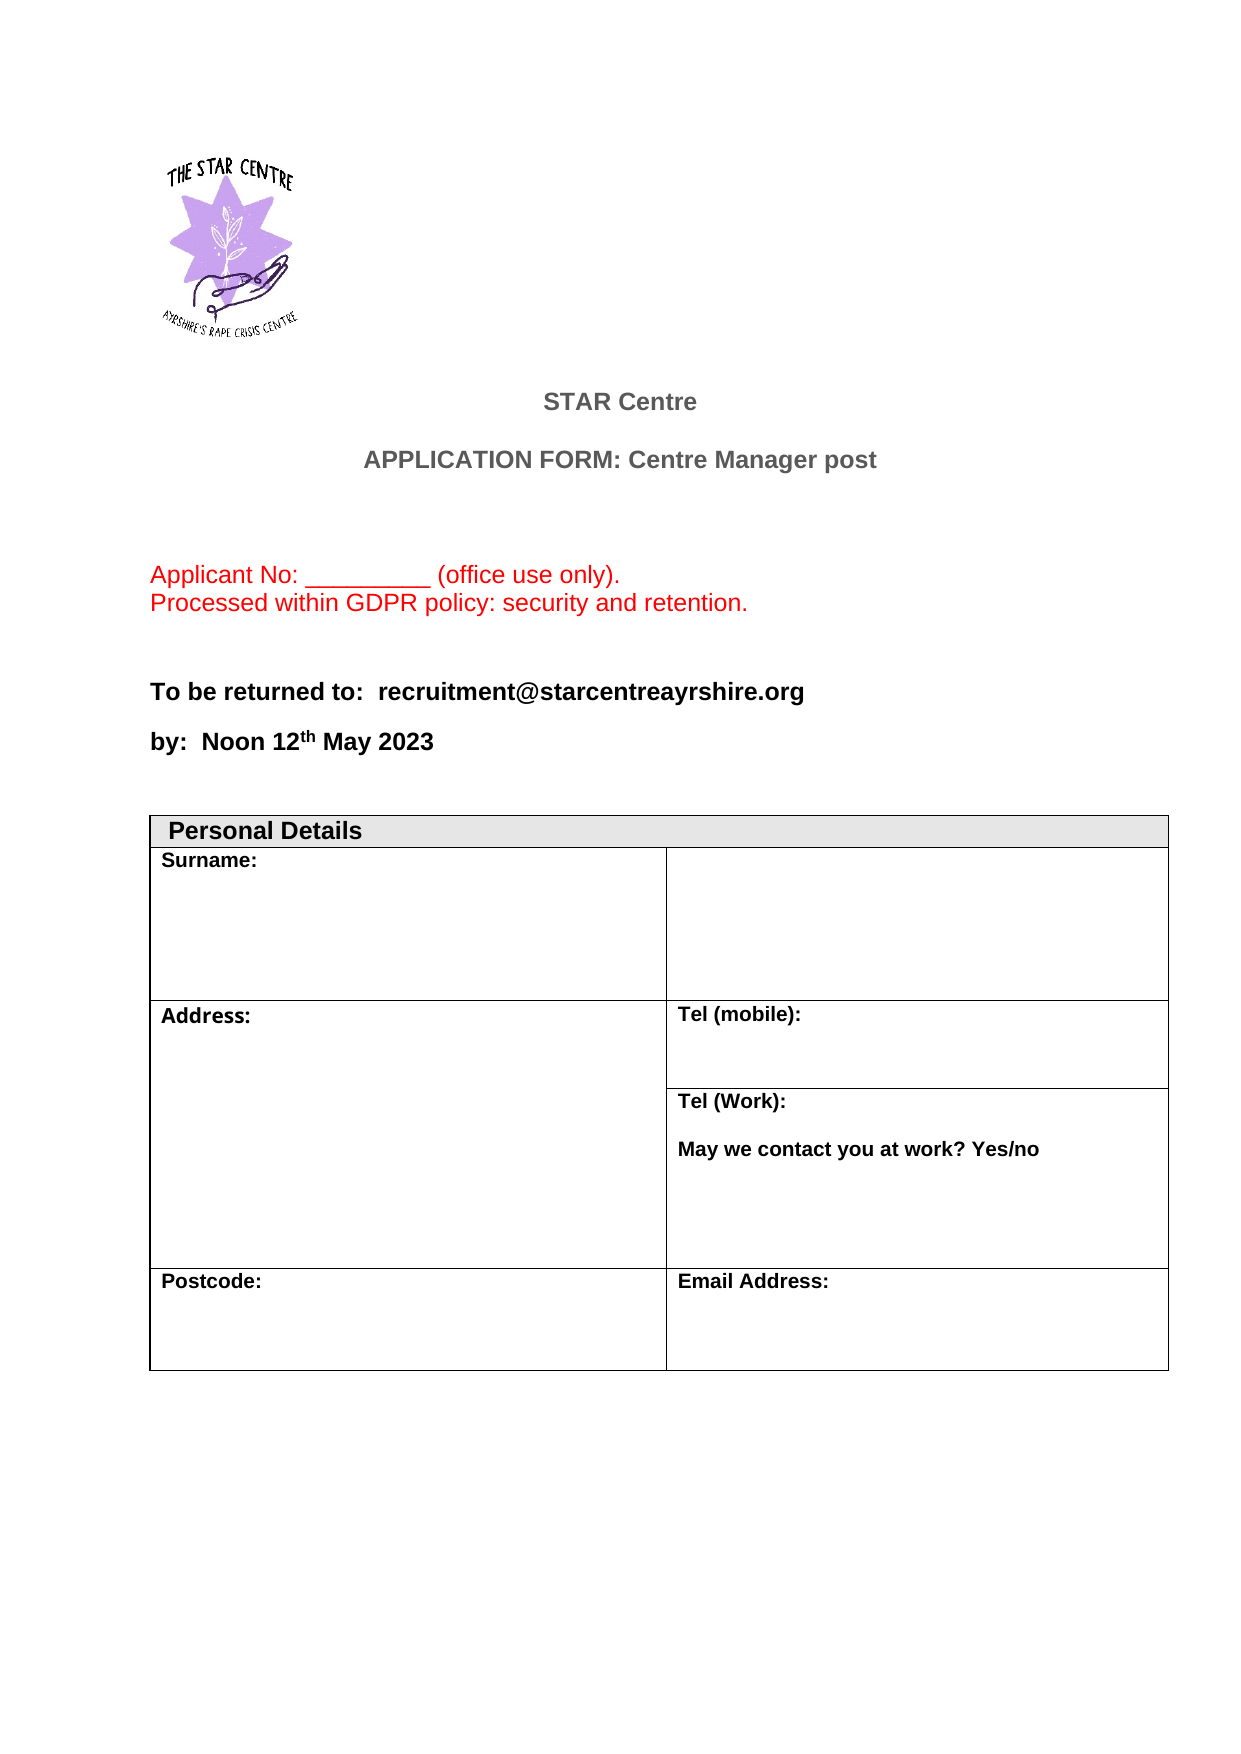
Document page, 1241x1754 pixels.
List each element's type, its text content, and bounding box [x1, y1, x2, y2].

table_header Personal Details [151, 816, 666, 847]
table_cell Tel (Work): May we contact you at work? Yes/no [667, 1089, 1168, 1268]
table_header [666, 816, 1168, 847]
table_cell Address: [151, 1001, 666, 1088]
table_cell Email Address: [667, 1269, 1168, 1370]
table_cell [151, 1088, 666, 1268]
table_cell Surname: [151, 848, 666, 1000]
table_cell [667, 848, 1168, 1000]
text Applicant No: _________ (office use only). [150, 559, 1090, 588]
text by: Noon 12th May 2023 [150, 727, 1090, 755]
text Processed within GDPR policy: security and retention. [150, 588, 1090, 617]
table_cell Tel (mobile): [667, 1001, 1168, 1088]
text STAR Centre [150, 387, 1090, 416]
table_cell Postcode: [151, 1269, 666, 1370]
text To be returned to: recruitment@starcentreayrshire.org [150, 677, 1090, 706]
text APPLICATION FORM: Centre Manager post [150, 444, 1090, 473]
